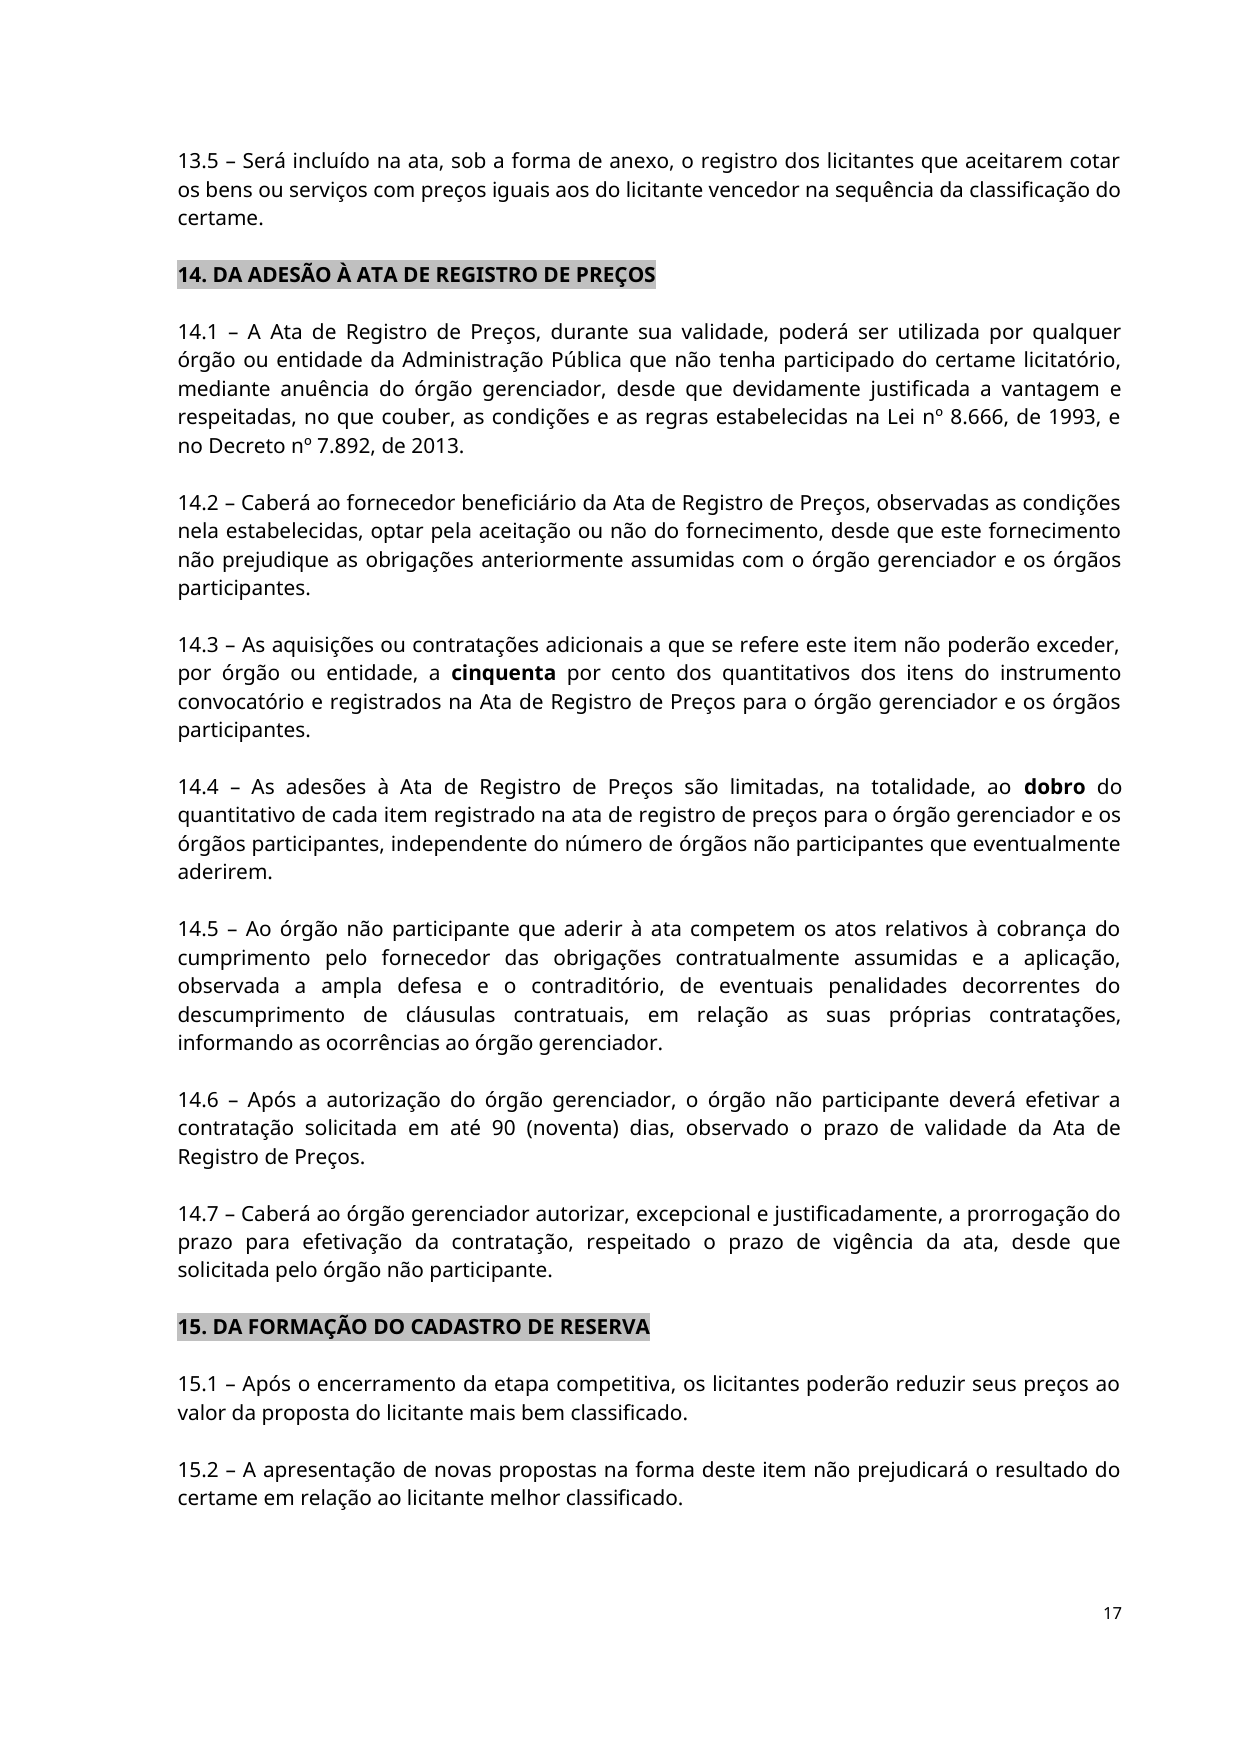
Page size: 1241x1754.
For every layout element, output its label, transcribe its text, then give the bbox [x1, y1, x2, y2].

text 15. DA FORMAÇÃO DO CADASTRO DE RESERVA [177, 1312, 1122, 1341]
list 14.1 – A Ata de Registro de Preços, durante sua validade, poderá ser utilizada por qualquer órgão ou entidade da Administração Pública que não tenha participado do certame licitatório, mediante anuência do órgão gerenciador, desde que devidamente justificada a vantagem e respeitadas, no que couber, as condições e as regras estabelecidas na Lei nº 8.666, de 1993, e no Decreto nº 7.892, de 2013. [177, 317, 1122, 459]
text 14.5 – Ao órgão não participante que aderir à ata competem os atos relativos à cobrança do cumprimento pelo fornecedor das obrigações contratualmente assumidas e a aplicação, observada a ampla defesa e o contraditório, de eventuais penalidades decorrentes do descumprimento de cláusulas contratuais, em relação as suas próprias contratações, informando as ocorrências ao órgão gerenciador. [177, 914, 1122, 1057]
text 14. DA ADESÃO À ATA DE REGISTRO DE PREÇOS [177, 260, 1122, 289]
text 14.4 – As adesões à Ata de Registro de Preços são limitadas, na totalidade, ao dobro do quantitativo de cada item registrado na ata de registro de preços para o órgão gerenciador e os órgãos participantes, independente do número de órgãos não participantes que eventualmente aderirem. [177, 772, 1122, 886]
text 14.2 – Caberá ao fornecedor beneficiário da Ata de Registro de Preços, observadas as condições nela estabelecidas, optar pela aceitação ou não do fornecimento, desde que este fornecimento não prejudique as obrigações anteriormente assumidas com o órgão gerenciador e os órgãos participantes. [177, 488, 1122, 602]
text 13.5 – Será incluído na ata, sob a forma de anexo, o registro dos licitantes que aceitarem cotar os bens ou serviços com preços iguais aos do licitante vencedor na sequência da classificação do certame. [177, 147, 1122, 232]
text 14.7 – Caberá ao órgão gerenciador autorizar, excepcional e justificadamente, a prorrogação do prazo para efetivação da contratação, respeitado o prazo de vigência da ata, desde que solicitada pelo órgão não participante. [177, 1199, 1122, 1284]
text 14.6 – Após a autorização do órgão gerenciador, o órgão não participante deverá efetivar a contratação solicitada em até 90 (noventa) dias, observado o prazo de validade da Ata de Registro de Preços. [177, 1085, 1122, 1170]
text 15.2 – A apresentação de novas propostas na forma deste item não prejudicará o resultado do certame em relação ao licitante melhor classificado. [177, 1455, 1122, 1512]
text 14.3 – As aquisições ou contratações adicionais a que se refere este item não poderão exceder, por órgão ou entidade, a cinquenta por cento dos quantitativos dos itens do instrumento convocatório e registrados na Ata de Registro de Preços para o órgão gerenciador e os órgãos participantes. [177, 630, 1122, 744]
text 15.1 – Após o encerramento da etapa competitiva, os licitantes poderão reduzir seus preços ao valor da proposta do licitante mais bem classificado. [177, 1369, 1122, 1426]
